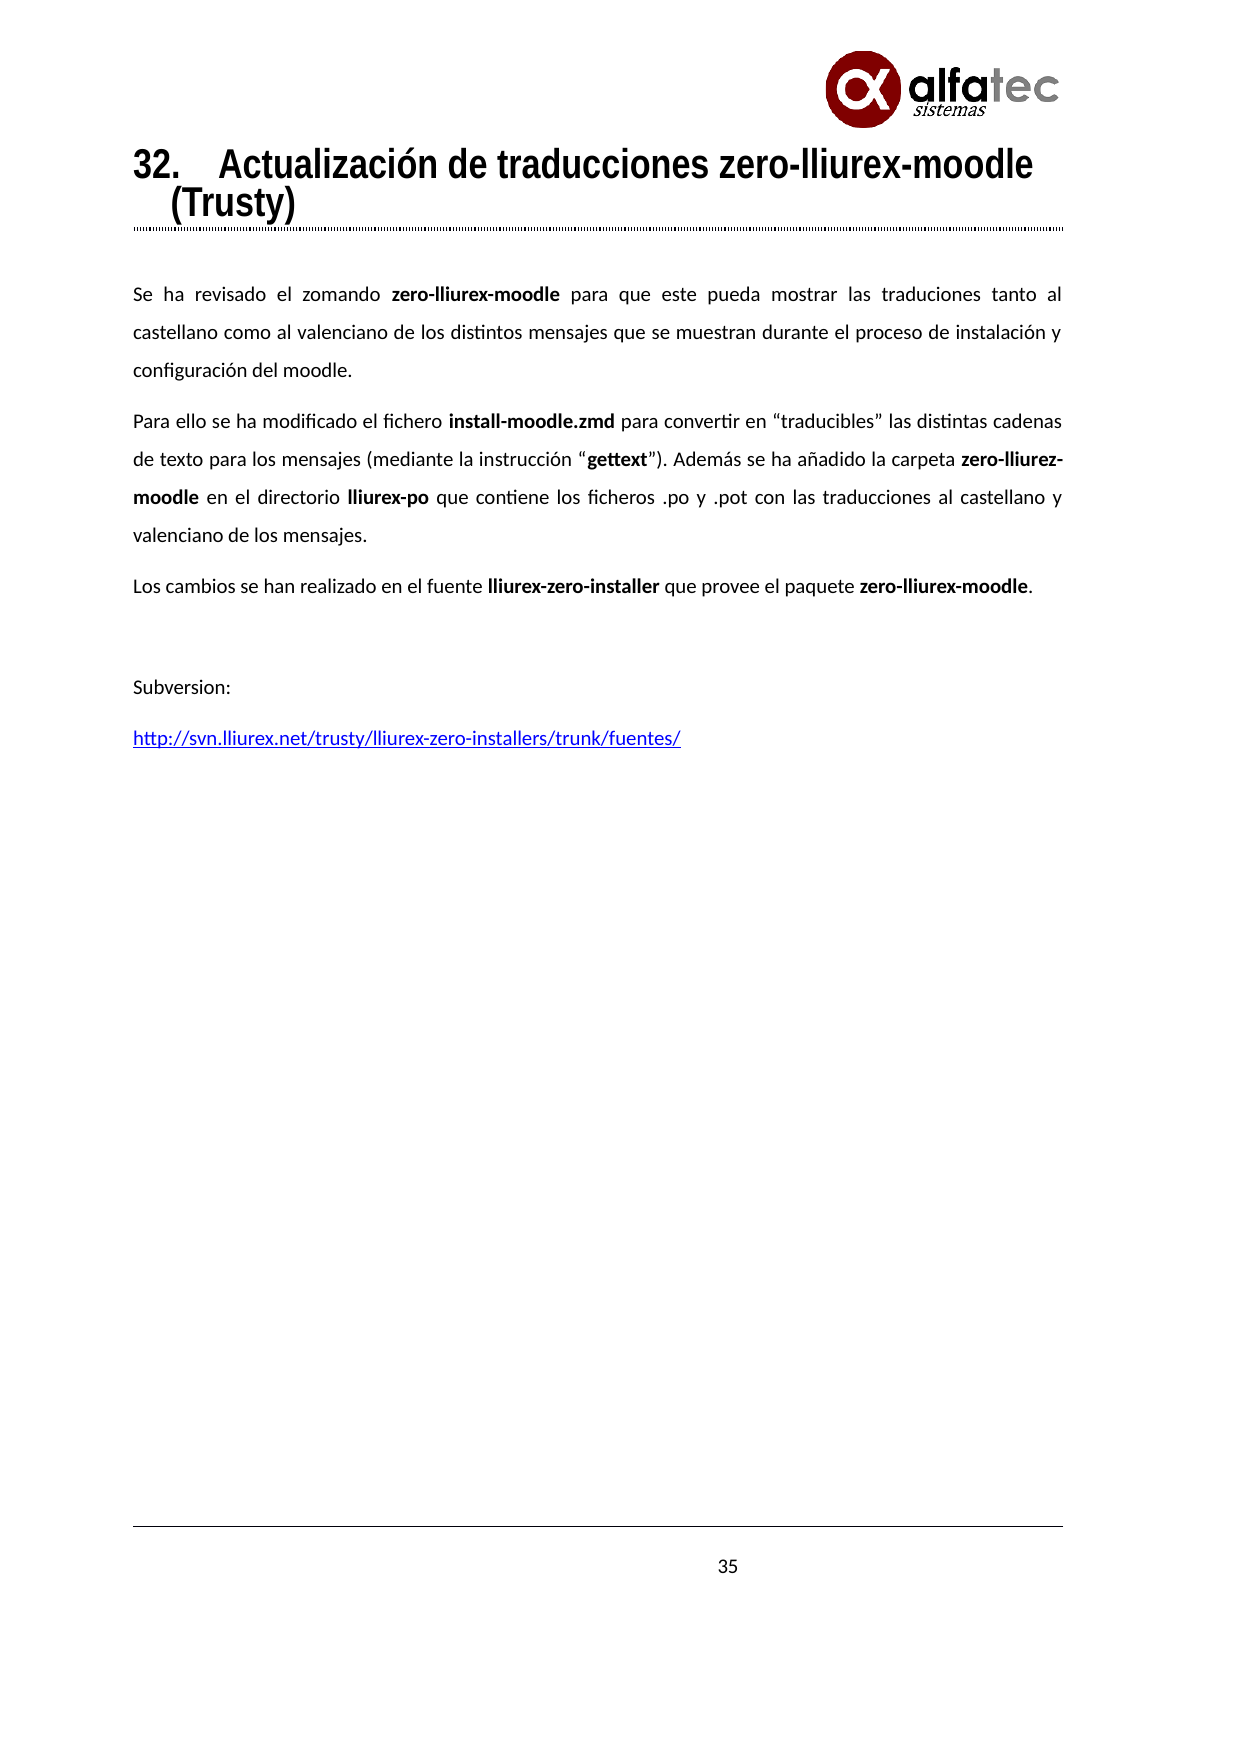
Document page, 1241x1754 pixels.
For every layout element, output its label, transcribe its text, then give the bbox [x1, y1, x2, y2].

text Los cambios se han realizado en el fuente lliurex-zero-installer que provee el paquete zero-lliurex-moodle. [133, 573, 1063, 599]
text Para ello se ha modificado el fichero install-moodle.zmd para convertir en “traducibles” las distintas cadenas de texto para los mensajes (mediante la instrucción “gettext”). Además se ha añadido la carpeta zero-lliurez-moodle en el directorio lliurex-po que contiene los ficheros .po y .pot con las traducciones al castellano y valenciano de los mensajes. [133, 408, 1063, 548]
picture [825, 51, 1061, 128]
subtitle Actualización de traducciones zero-lliurex-moodle (Trusty) [133, 148, 1063, 231]
text http://svn.lliurex.net/trusty/lliurex-zero-installers/trunk/fuentes/ [133, 725, 1063, 751]
text Subversion: [133, 674, 1063, 700]
text Se ha revisado el zomando zero-lliurex-moodle para que este pueda mostrar las traduciones tanto al castellano como al valenciano de los distintos mensajes que se muestran durante el proceso de instalación y configuración del moodle. [133, 281, 1063, 383]
